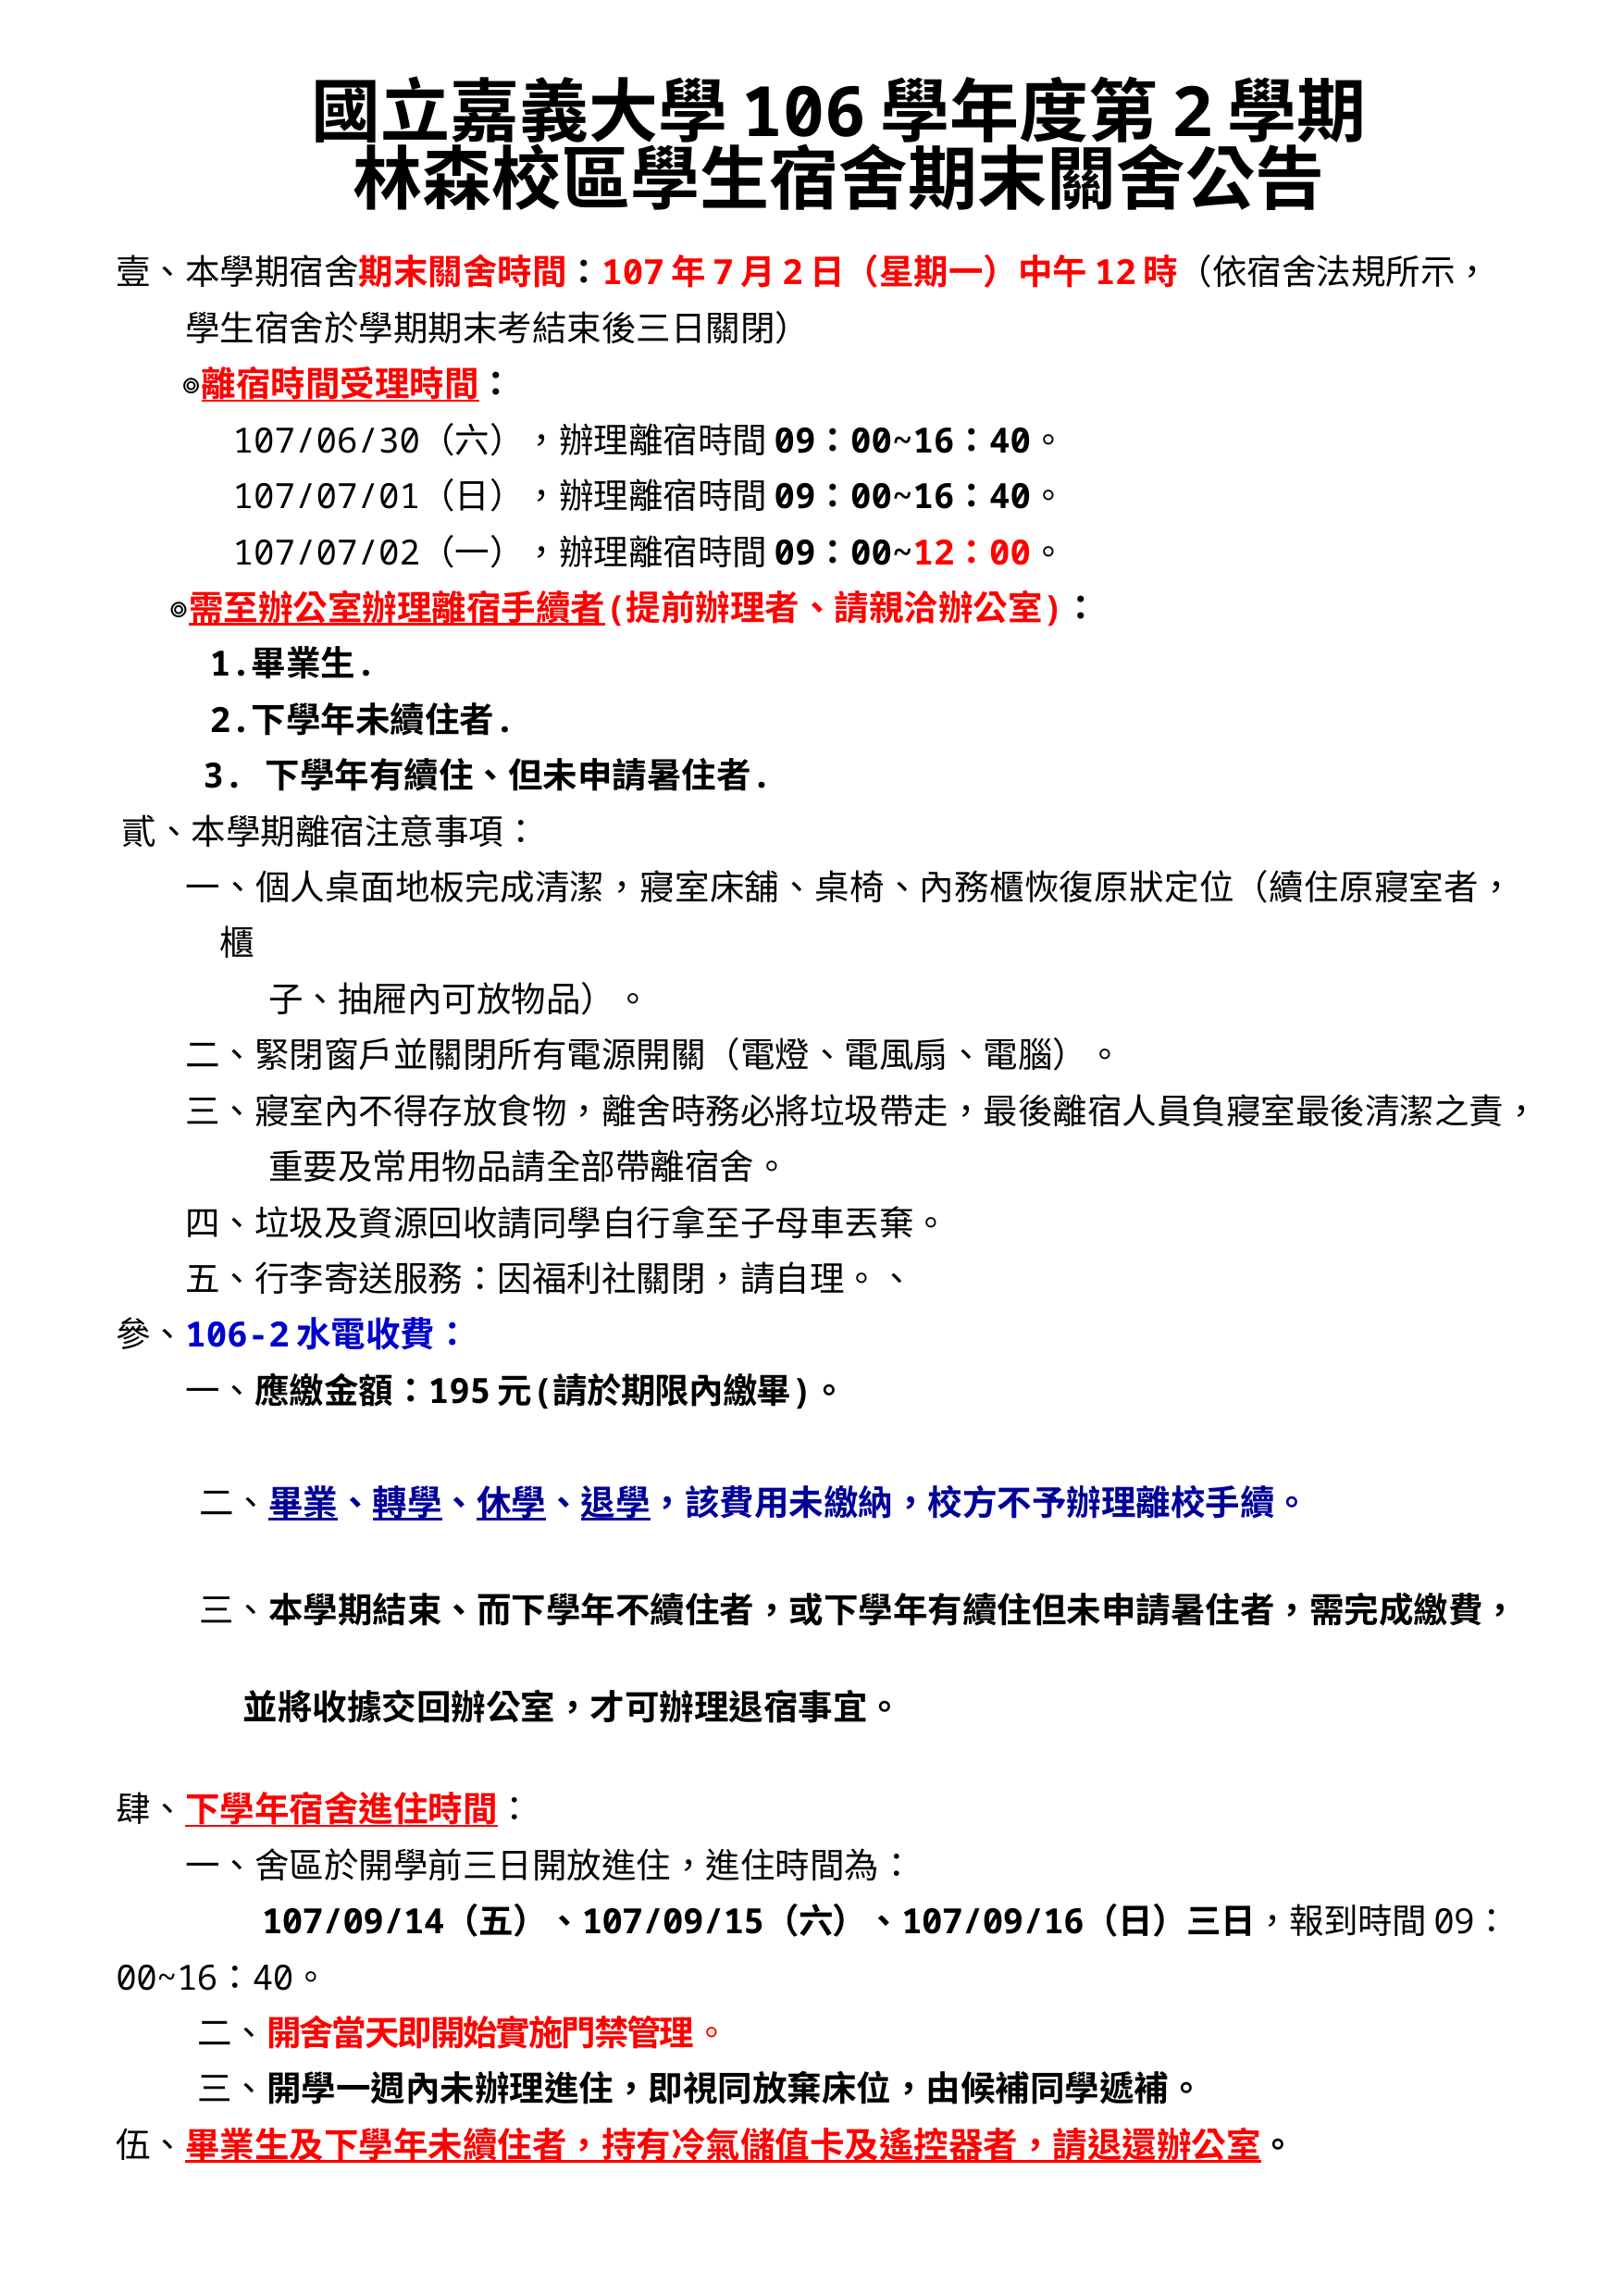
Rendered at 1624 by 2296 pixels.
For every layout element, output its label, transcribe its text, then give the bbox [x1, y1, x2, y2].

text 三、寢室內不得存放食物，離舍時務必將垃圾帶走，最後離宿人員負寢室最後清潔之責， [185, 1079, 1515, 1135]
text 重要及常用物品請全部帶離宿舍。 [185, 1135, 1515, 1191]
text 壹、本學期宿舍期末關舍時間：107年7月2日（星期一）中午12時（依宿舍法規所示，學生宿舍於學期期末考結束後三日關閉） [116, 240, 1515, 352]
text 三、開學一週內未辦理進住，即視同放棄床位，由候補同學遞補。 [197, 2056, 1515, 2113]
text 貳、本學期離宿注意事項： [105, 800, 1515, 855]
text 林森校區學生宿舍期末關舍公告 [162, 150, 1515, 217]
text 二、緊閉窗戶並關閉所有電源開關（電燈、電風扇、電腦）。 [116, 1023, 1515, 1079]
text 1.畢業生. [116, 631, 1515, 688]
text 3. 下學年有續住、但未申請暑住者. [116, 743, 1515, 800]
text 一、舍區於開學前三日開放進住，進住時間為： [116, 1833, 1515, 1889]
text 並將收據交回辦公室，才可辦理退宿事宜。 [208, 1680, 1515, 1730]
text 伍、畢業生及下學年未續住者，持有冷氣儲值卡及遙控器者，請退還辦公室。 [116, 2113, 1515, 2168]
text 肆、下學年宿舍進住時間： [116, 1777, 1515, 1833]
text 二、畢業、轉學、休學、退學，該費用未繳納，校方不予辦理離校手續。 [116, 1471, 1515, 1526]
text 107/07/02（一），辦理離宿時間09：00~12：00。 [174, 520, 1515, 576]
text 子、抽屜內可放物品）。 [185, 967, 1515, 1023]
text 107/06/30（六），辦理離宿時間09：00~16：40。 [174, 408, 1515, 464]
text 參、106-2水電收費： [116, 1302, 1515, 1359]
text 107/07/01（日），辦理離宿時間09：00~16：40。 [174, 464, 1515, 520]
text 一、應繳金額：195元(請於期限內繳畢)。 [185, 1359, 1515, 1414]
text ◎離宿時間受理時間： [139, 352, 1515, 408]
text 二、開舍當天即開始實施門禁管理。 [197, 2001, 1515, 2056]
text 三、本學期結束、而下學年不續住者，或下學年有續住但未申請暑住者，需完成繳費， [116, 1582, 1515, 1632]
text 2.下學年未續住者. [116, 688, 1515, 743]
text 一、個人桌面地板完成清潔，寢室床舖、桌椅、內務櫃恢復原狀定位（續住原寢室者， 櫃 [185, 855, 1515, 967]
text 107/09/14（五）、107/09/15（六）、107/09/16（日）三日，報到時間09：00~16：40。 [116, 1889, 1515, 2001]
text ◎需至辦公室辦理離宿手續者(提前辦理者、請親洽辦公室)： [116, 576, 1515, 631]
text 國立嘉義大學106學年度第2學期 [162, 82, 1515, 150]
text 五、行李寄送服務：因福利社關閉，請自理。、 [185, 1247, 1515, 1302]
text 四、垃圾及資源回收請同學自行拿至子母車丟棄。 [185, 1191, 1515, 1247]
